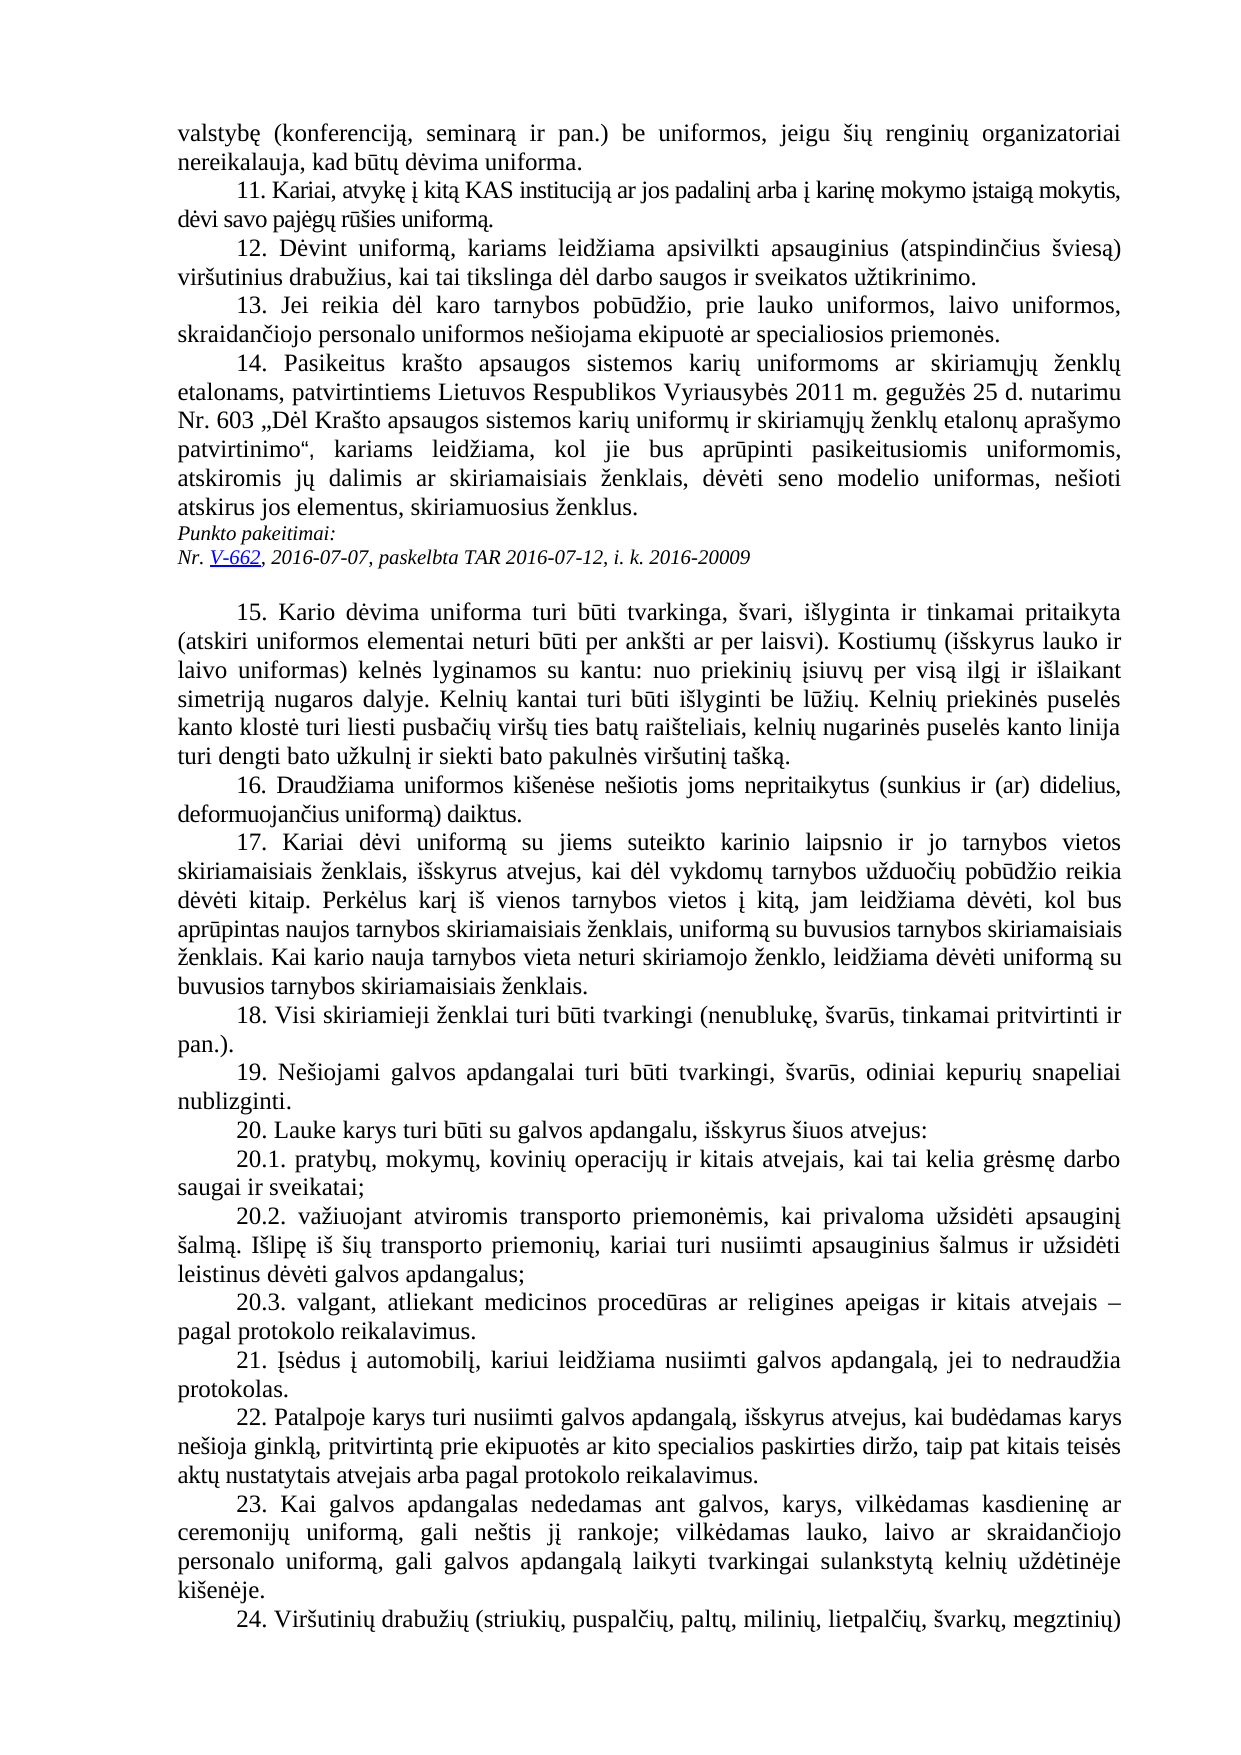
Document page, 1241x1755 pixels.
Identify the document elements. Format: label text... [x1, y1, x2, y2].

text valstybę (konferenciją, seminarą ir pan.) be uniformos, jeigu šių renginių organizatoriai nereikalauja, kad būtų dėvima uniforma. [177, 118, 1122, 176]
text 18. Visi skiriamieji ženklai turi būti tvarkingi (nenublukę, švarūs, tinkamai pritvirtinti ir pan.). [177, 1000, 1122, 1057]
text 11. Kariai, atvykę į kitą KAS instituciją ar jos padalinį arba į karinę mokymo įstaigą mokytis, dėvi savo pajėgų rūšies uniformą. [177, 176, 1122, 233]
text Nr. V-662, 2016-07-07, paskelbta TAR 2016-07-12, i. k. 2016-20009 [177, 545, 1122, 569]
text 19. Nešiojami galvos apdangalai turi būti tvarkingi, švarūs, odiniai kepurių snapeliai nublizginti. [177, 1057, 1122, 1115]
text 17. Kariai dėvi uniformą su jiems suteikto karinio laipsnio ir jo tarnybos vietos skiriamaisiais ženklais, išskyrus atvejus, kai dėl vykdomų tarnybos užduočių pobūdžio reikia dėvėti kitaip. Perkėlus karį iš vienos tarnybos vietos į kitą, jam leidžiama dėvėti, kol bus aprūpintas naujos tarnybos skiriamaisiais ženklais, uniformą su buvusios tarnybos skiriamaisiais ženklais. Kai kario nauja tarnybos vieta neturi skiriamojo ženklo, leidžiama dėvėti uniformą su buvusios tarnybos skiriamaisiais ženklais. [177, 827, 1122, 1000]
text 21. Įsėdus į automobilį, kariui leidžiama nusiimti galvos apdangalą, jei to nedraudžia protokolas. [177, 1345, 1122, 1402]
text 15. Kario dėvima uniforma turi būti tvarkinga, švari, išlyginta ir tinkamai pritaikyta (atskiri uniformos elementai neturi būti per ankšti ar per laisvi). Kostiumų (išskyrus lauko ir laivo uniformas) kelnės lyginamos su kantu: nuo priekinių įsiuvų per visą ilgį ir išlaikant simetriją nugaros dalyje. Kelnių kantai turi būti išlyginti be lūžių. Kelnių priekinės puselės kanto klostė turi liesti pusbačių viršų ties batų raišteliais, kelnių nugarinės puselės kanto linija turi dengti bato užkulnį ir siekti bato pakulnės viršutinį tašką. [177, 597, 1122, 770]
text 20.1. pratybų, mokymų, kovinių operacijų ir kitais atvejais, kai tai kelia grėsmę darbo saugai ir sveikatai; [177, 1144, 1122, 1201]
text 20. Lauke karys turi būti su galvos apdangalu, išskyrus šiuos atvejus: [177, 1115, 1122, 1144]
text 13. Jei reikia dėl karo tarnybos pobūdžio, prie lauko uniformos, laivo uniformos, skraidančiojo personalo uniformos nešiojama ekipuotė ar specialiosios priemonės. [177, 291, 1122, 348]
text 23. Kai galvos apdangalas nededamas ant galvos, karys, vilkėdamas kasdieninę ar ceremonijų uniformą, gali neštis jį rankoje; vilkėdamas lauko, laivo ar skraidančiojo personalo uniformą, gali galvos apdangalą laikyti tvarkingai sulankstytą kelnių uždėtinėje kišenėje. [177, 1489, 1122, 1604]
text 20.2. važiuojant atviromis transporto priemonėmis, kai privaloma užsidėti apsauginį šalmą. Išlipę iš šių transporto priemonių, kariai turi nusiimti apsauginius šalmus ir užsidėti leistinus dėvėti galvos apdangalus; [177, 1201, 1122, 1287]
text 16. Draudžiama uniformos kišenėse nešiotis joms nepritaikytus (sunkius ir (ar) didelius, deformuojančius uniformą) daiktus. [177, 770, 1122, 827]
text 14. Pasikeitus krašto apsaugos sistemos karių uniformoms ar skiriamųjų ženklų etalonams, patvirtintiems Lietuvos Respublikos Vyriausybės 2011 m. gegužės 25 d. nutarimu Nr. 603 „Dėl Krašto apsaugos sistemos karių uniformų ir skiriamųjų ženklų etalonų aprašymo patvirtinimo“, kariams leidžiama, kol jie bus aprūpinti pasikeitusiomis uniformomis, atskiromis jų dalimis ar skiriamaisiais ženklais, dėvėti seno modelio uniformas, nešioti atskirus jos elementus, skiriamuosius ženklus. [177, 348, 1122, 521]
text 20.3. valgant, atliekant medicinos procedūras ar religines apeigas ir kitais atvejais – pagal protokolo reikalavimus. [177, 1287, 1122, 1345]
text 12. Dėvint uniformą, kariams leidžiama apsivilkti apsauginius (atspindinčius šviesą) viršutinius drabužius, kai tai tikslinga dėl darbo saugos ir sveikatos užtikrinimo. [177, 233, 1122, 291]
text 22. Patalpoje karys turi nusiimti galvos apdangalą, išskyrus atvejus, kai budėdamas karys nešioja ginklą, pritvirtintą prie ekipuotės ar kito specialios paskirties diržo, taip pat kitais teisės aktų nustatytais atvejais arba pagal protokolo reikalavimus. [177, 1402, 1122, 1489]
text 24. Viršutinių drabužių (striukių, puspalčių, paltų, milinių, lietpalčių, švarkų, megztinių) [177, 1604, 1122, 1632]
text Punkto pakeitimai: [177, 521, 1122, 545]
